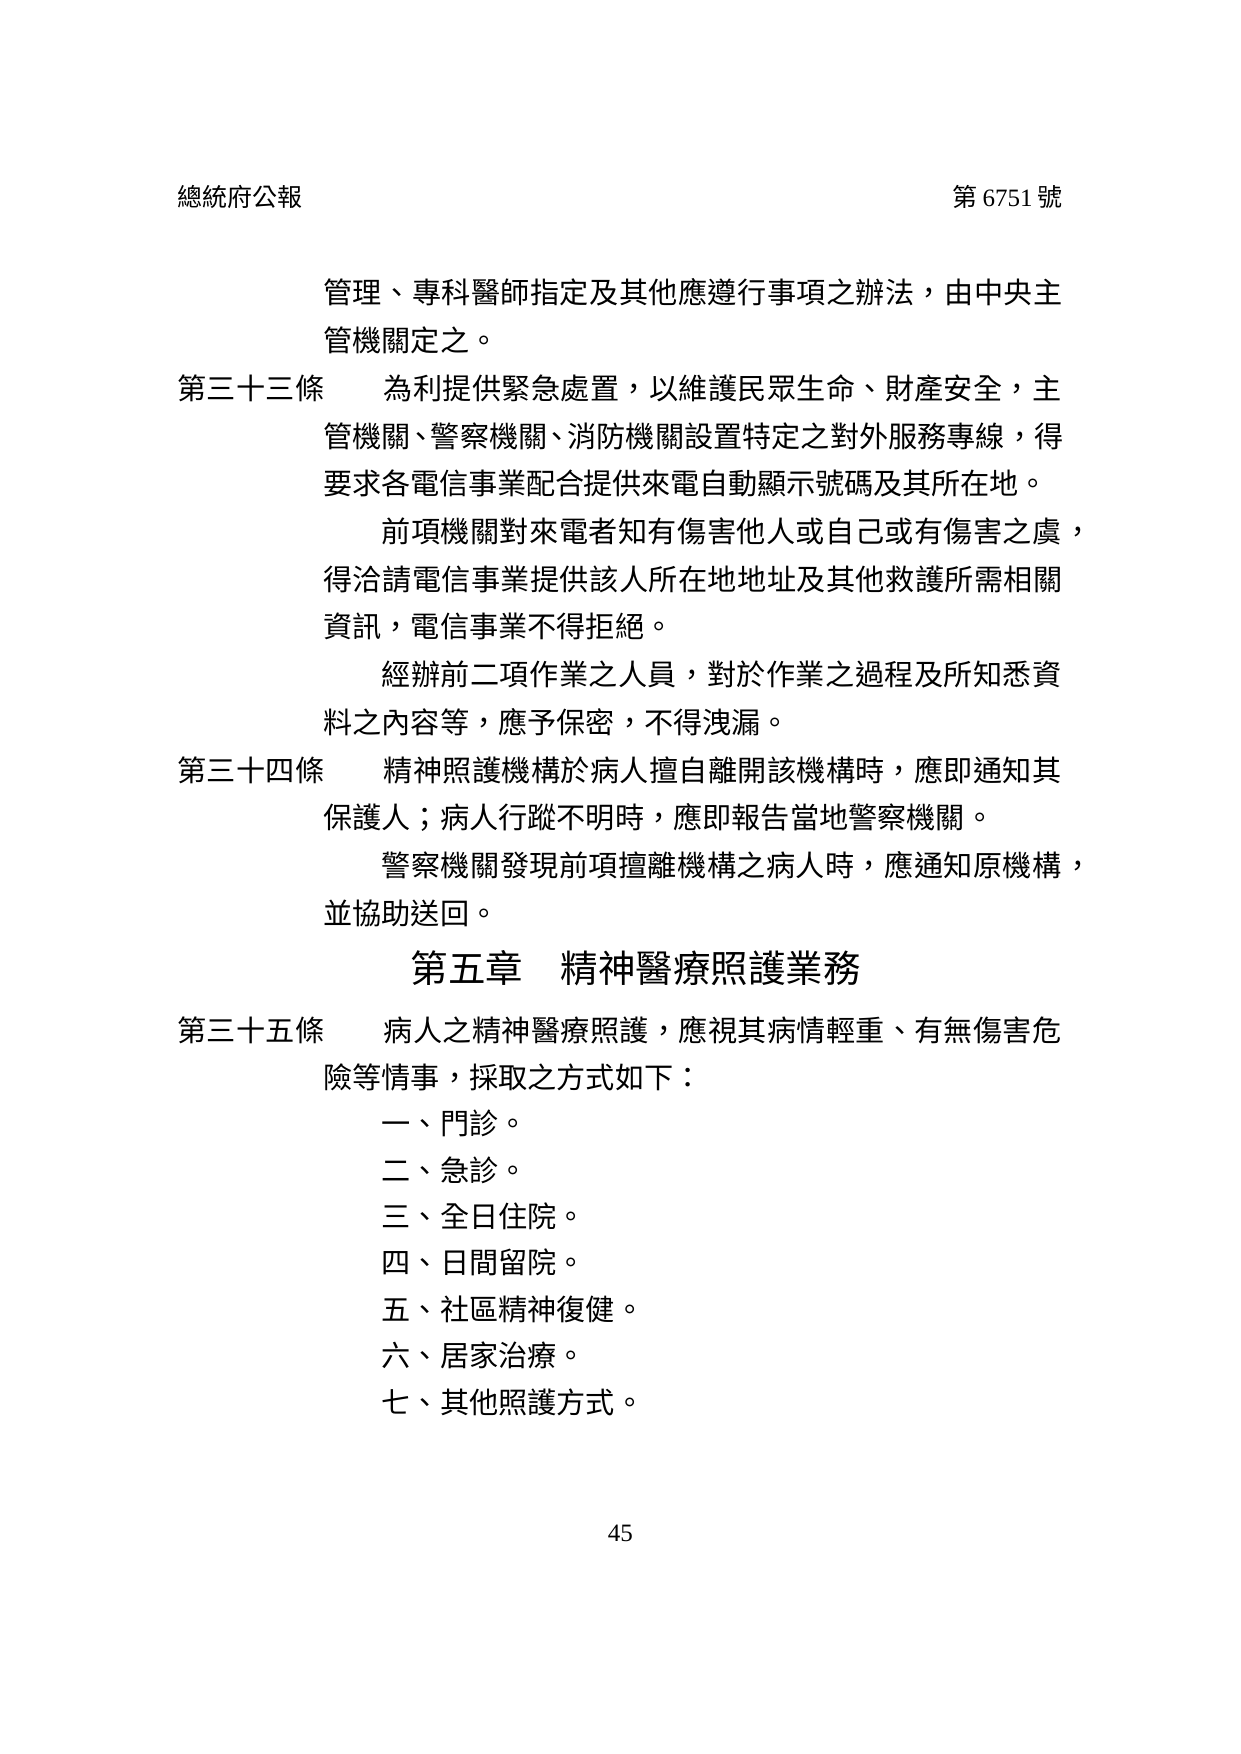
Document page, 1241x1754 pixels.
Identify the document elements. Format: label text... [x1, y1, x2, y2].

text 五、社區精神復健。 [381, 1283, 1063, 1330]
text 第三十五條 病人之精神醫療照護，應視其病情輕重、有無傷害危險等情事，採取之方式如下： [177, 1004, 1063, 1097]
text 二、急診。 [381, 1144, 1063, 1190]
text 前項機關對來電者知有傷害他人或自己或有傷害之虞，得洽請電信事業提供該人所在地地址及其他救護所需相關資訊，電信事業不得拒絕。 [323, 504, 1063, 647]
text 第三十三條 為利提供緊急處置，以維護民眾生命、財產安全，主管機關、警察機關、消防機關設置特定之對外服務專線，得要求各電信事業配合提供來電自動顯示號碼及其所在地。 [177, 361, 1063, 504]
text 第五章 精神醫療照護業務 [411, 946, 1063, 992]
text 第三項之指定精神醫療機構，其指定方式、資格條件、管理、專科醫師指定及其他應遵行事項之辦法，由中央主管機關定之。 [323, 266, 1063, 361]
text 四、日間留院。 [381, 1237, 1063, 1283]
text 警察機關發現前項擅離機構之病人時，應通知原機構，並協助送回。 [323, 838, 1063, 934]
text 三、全日住院。 [381, 1190, 1063, 1237]
text 經辦前二項作業之人員，對於作業之過程及所知悉資料之內容等，應予保密，不得洩漏。 [323, 647, 1063, 743]
text 一、門診。 [381, 1097, 1063, 1144]
text 六、居家治療。 [381, 1330, 1063, 1376]
text 七、其他照護方式。 [381, 1376, 1063, 1423]
text 第三十四條 精神照護機構於病人擅自離開該機構時，應即通知其保護人；病人行蹤不明時，應即報告當地警察機關。 [177, 743, 1063, 838]
